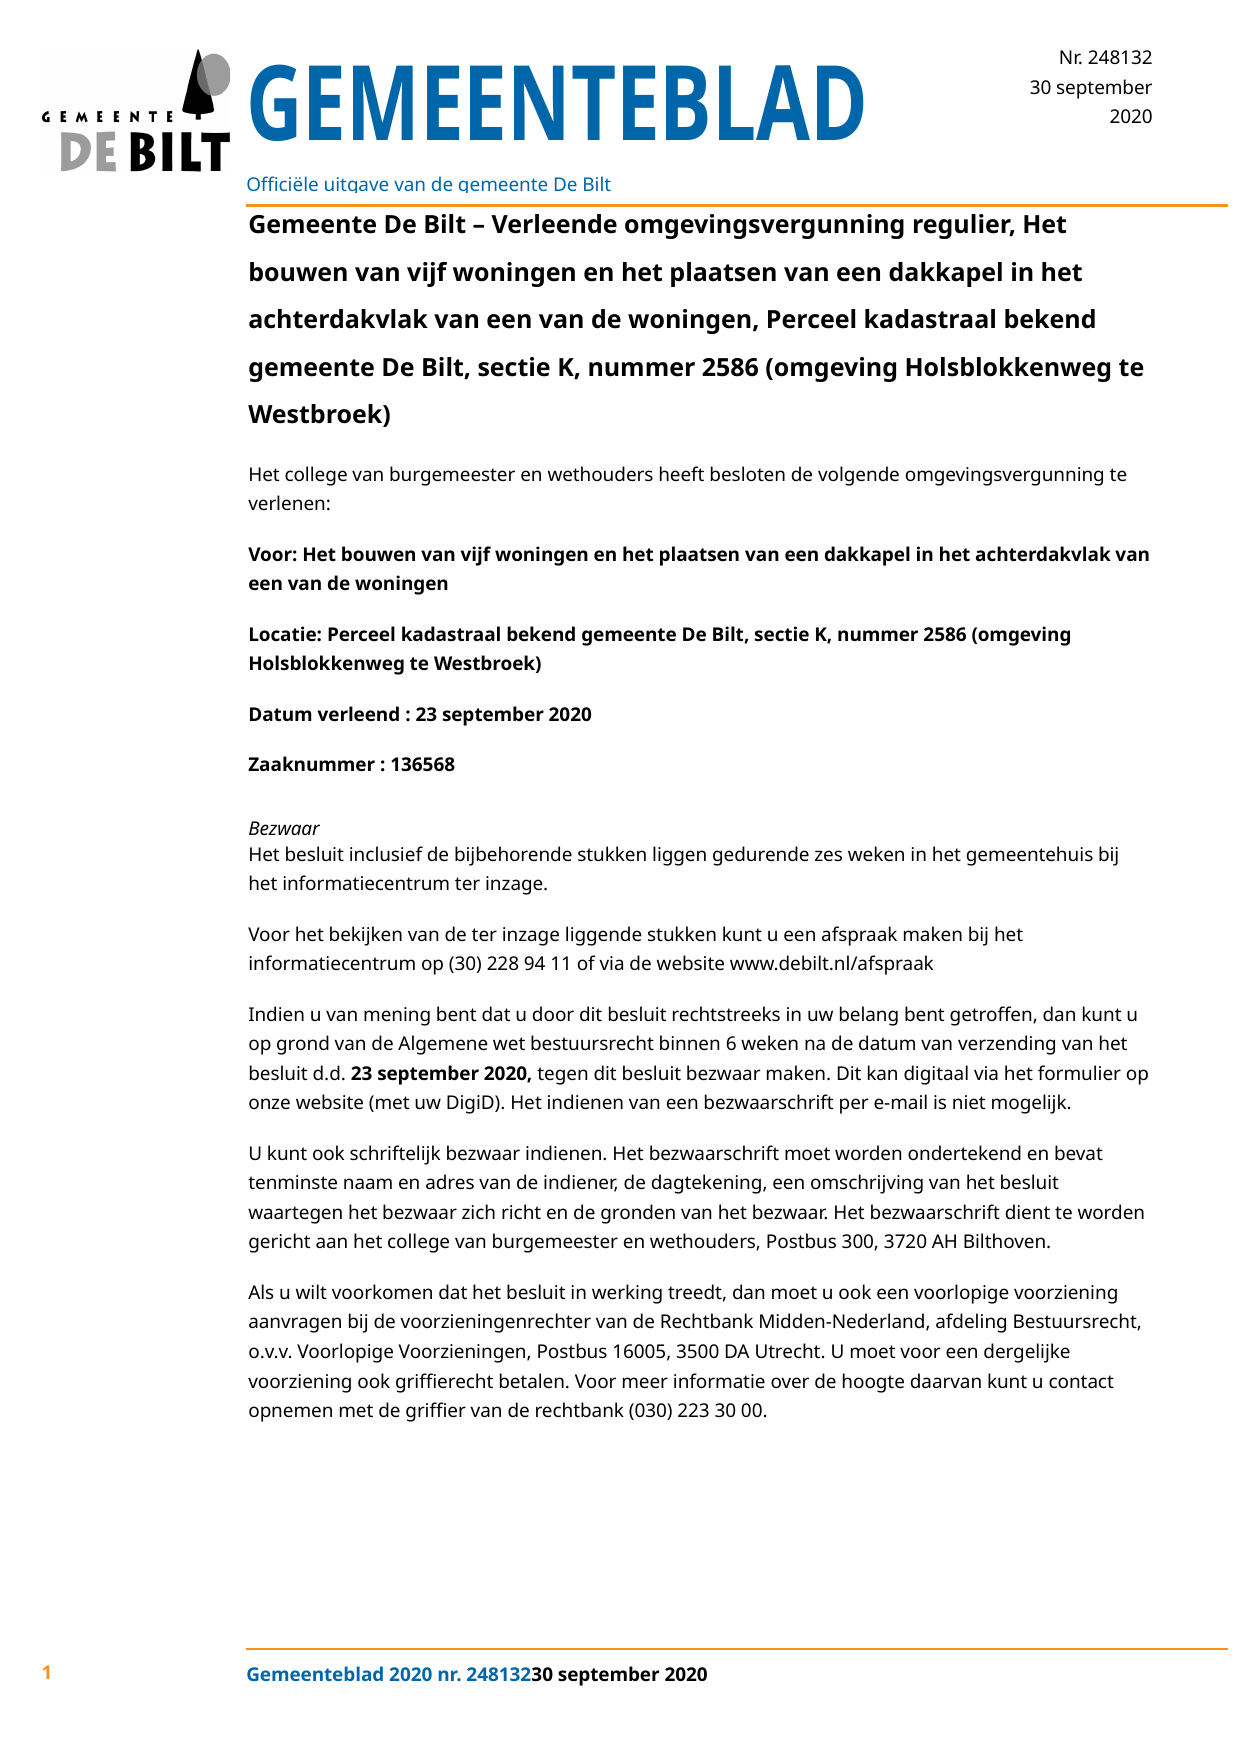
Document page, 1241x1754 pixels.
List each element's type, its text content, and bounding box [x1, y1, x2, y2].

picture [41, 47, 231, 172]
text Locatie: Perceel kadastraal bekend gemeente De Bilt, sectie K, nummer 2586 (omgeving Holsblokkenweg te Westbroek) [248, 621, 1152, 676]
text Datum verleend : 23 september 2020 [248, 701, 1152, 726]
text Bezwaar [248, 815, 1152, 841]
text Indien u van mening bent dat u door dit besluit rechtstreeks in uw belang bent getroffen, dan kunt u op grond van de Algemene wet bestuursrecht binnen 6 weken na de datum van verzending van het besluit d.d. 23 september 2020, tegen dit besluit bezwaar maken. Dit kan digitaal via het formulier op onze website (met uw DigiD). Het indienen van een bezwaarschrift per e-mail is niet mogelijk. [248, 1001, 1152, 1115]
text Voor: Het bouwen van vijf woningen en het plaatsen van een dakkapel in het achterdakvlak van een van de woningen [248, 541, 1152, 596]
text Voor het bekijken van de ter inzage liggende stukken kunt u een afspraak maken bij het informatiecentrum op (30) 228 94 11 of via de website www.debilt.nl/afspraak [248, 921, 1152, 976]
text Zaaknummer : 136568 [248, 751, 1152, 777]
text Als u wilt voorkomen dat het besluit in werking treedt, dan moet u ook een voorlopige voorziening aanvragen bij de voorzieningenrechter van de Rechtbank Midden-Nederland, afdeling Bestuursrecht, o.v.v. Voorlopige Voorzieningen, Postbus 16005, 3500 DA Utrecht. U moet voor een dergelijke voorziening ook griffierecht betalen. Voor meer informatie over de hoogte daarvan kunt u contact opnemen met de griffier van de rechtbank (030) 223 30 00. [248, 1279, 1152, 1423]
text Het besluit inclusief de bijbehorende stukken liggen gedurende zes weken in het gemeentehuis bij het informatiecentrum ter inzage. [248, 841, 1152, 896]
text U kunt ook schriftelijk bezwaar indienen. Het bezwaarschrift moet worden ondertekend en bevat tenminste naam en adres van de indiener, de dagtekening, een omschrijving van het besluit waartegen het bezwaar zich richt en de gronden van het bezwaar. Het bezwaarschrift dient te worden gericht aan het college van burgemeester en wethouders, Postbus 300, 3720 AH Bilthoven. [248, 1140, 1152, 1254]
text Het college van burgemeester en wethouders heeft besloten de volgende omgevingsvergunning te verlenen: [248, 461, 1152, 516]
text Gemeente De Bilt – Verleende omgevingsvergunning regulier, Het bouwen van vijf woningen en het plaatsen van een dakkapel in het achterdakvlak van een van de woningen, Perceel kadastraal bekend gemeente De Bilt, sectie K, nummer 2586 (omgeving Holsblokkenweg te Westbroek) [248, 207, 1152, 431]
